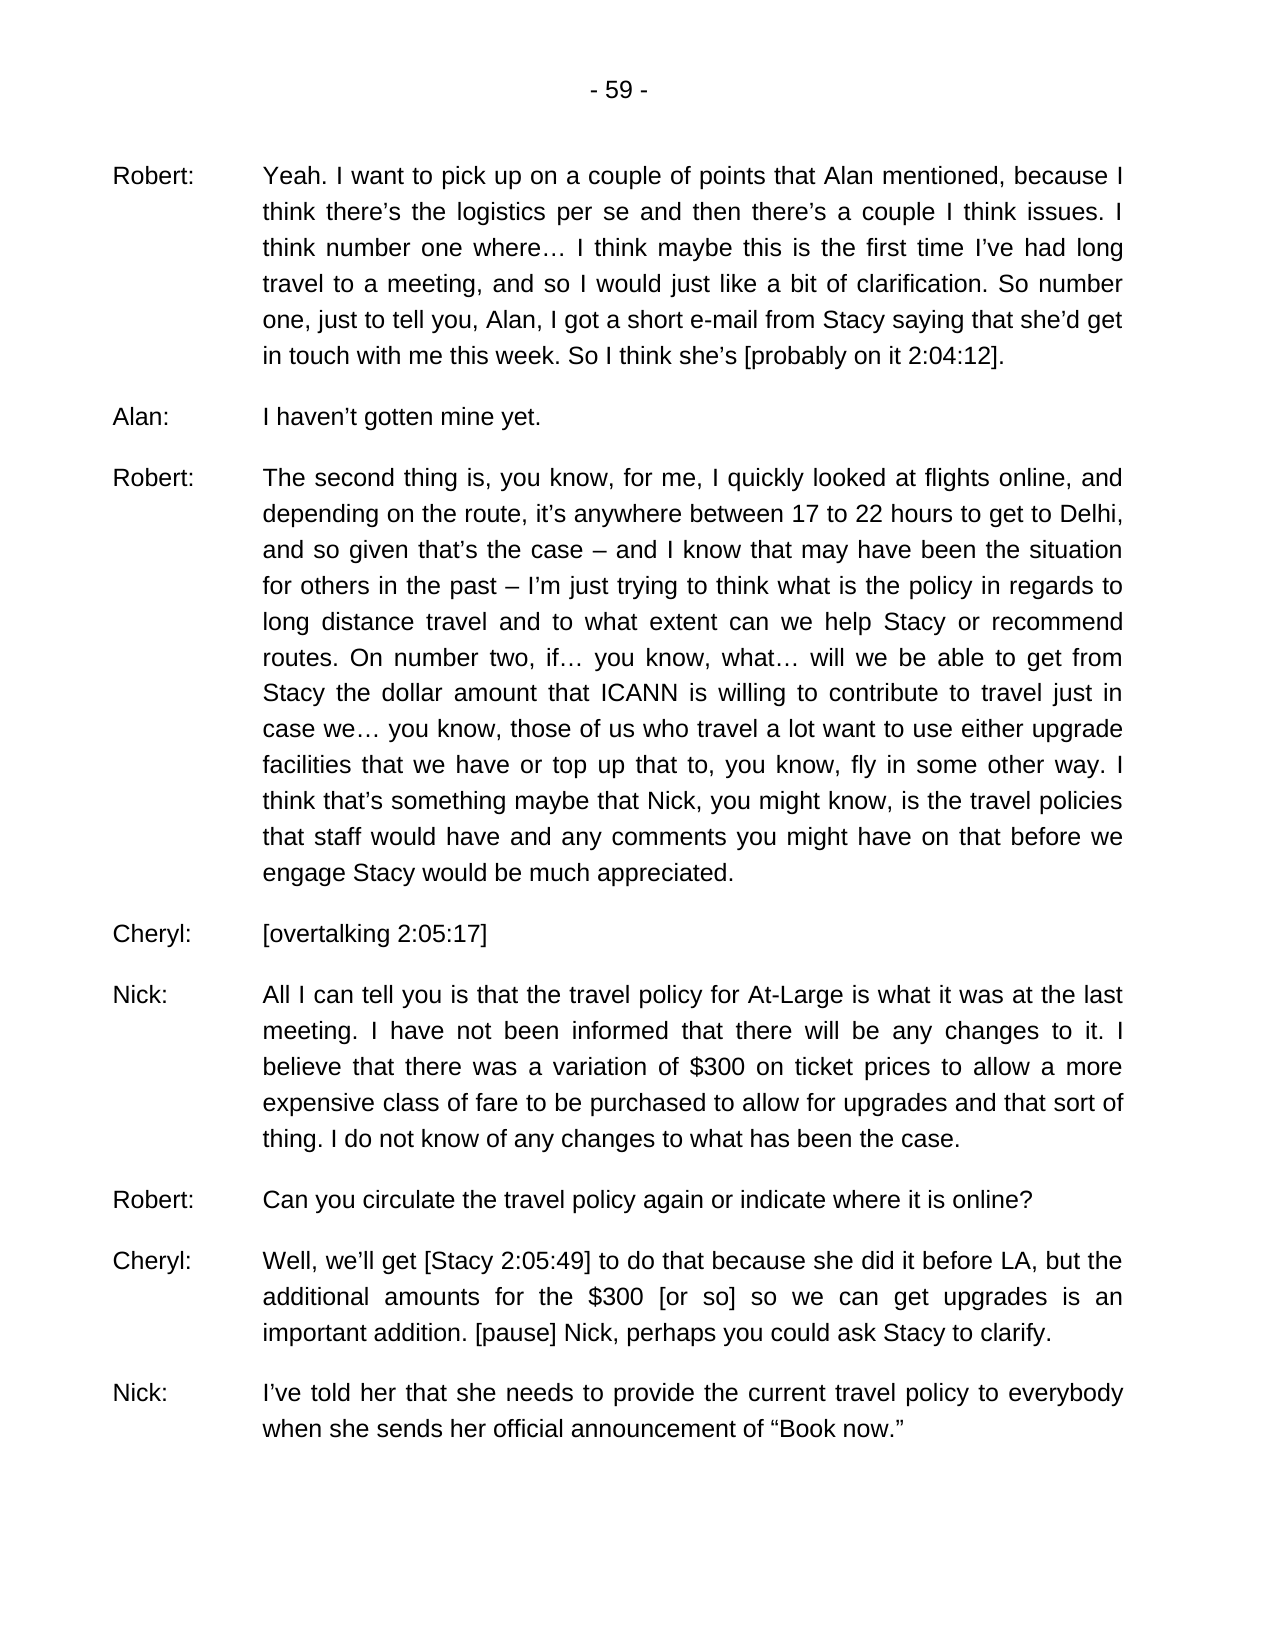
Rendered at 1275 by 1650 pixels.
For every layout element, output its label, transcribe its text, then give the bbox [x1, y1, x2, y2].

text Cheryl: Well, we’ll get [Stacy 2:05:49] to do that because she did it before LA, but the additional amounts for the $300 [or so] so we can get upgrades is an important addition. [pause] Nick, perhaps you could ask Stacy to clarify. [112, 1246, 1125, 1346]
text Nick: I’ve told her that she needs to provide the current travel policy to everybody when she sends her official announcement of “Book now.” [112, 1378, 1125, 1443]
text Robert: The second thing is, you know, for me, I quickly looked at flights online, and depending on the route, it’s anywhere between 17 to 22 hours to get to Delhi, and so given that’s the case – and I know that may have been the situation for others in the past – I’m just trying to think what is the policy in regards to long distance travel and to what extent can we help Stacy or recommend routes. On number two, if… you know, what… will we be able to get from Stacy the dollar amount that ICANN is willing to contribute to travel just in case we… you know, those of us who travel a lot want to use either upgrade facilities that we have or top up that to, you know, fly in some other way. I think that’s something maybe that Nick, you might know, is the travel policies that staff would have and any comments you might have on that before we engage Stacy would be much appreciated. [112, 463, 1125, 887]
text Nick: All I can tell you is that the travel policy for At-Large is what it was at the last meeting. I have not been informed that there will be any changes to it. I believe that there was a variation of $300 on ticket prices to allow a more expensive class of fare to be purchased to allow for upgrades and that sort of thing. I do not know of any changes to what has been the case. [112, 980, 1125, 1152]
text Cheryl: [overtalking 2:05:17] [112, 919, 1125, 948]
text Robert: Can you circulate the travel policy again or indicate where it is online? [112, 1185, 1125, 1213]
text Robert: Yeah. I want to pick up on a couple of points that Alan mentioned, because I think there’s the logistics per se and then there’s a couple I think issues. I think number one where… I think maybe this is the first time I’ve had long travel to a meeting, and so I would just like a bit of clarification. So number one, just to tell you, Alan, I got a short e-mail from Stacy saying that she’d get in touch with me this week. So I think she’s [probably on it 2:04:12]. [112, 161, 1125, 370]
text Alan: I haven’t gotten mine yet. [112, 402, 1125, 431]
